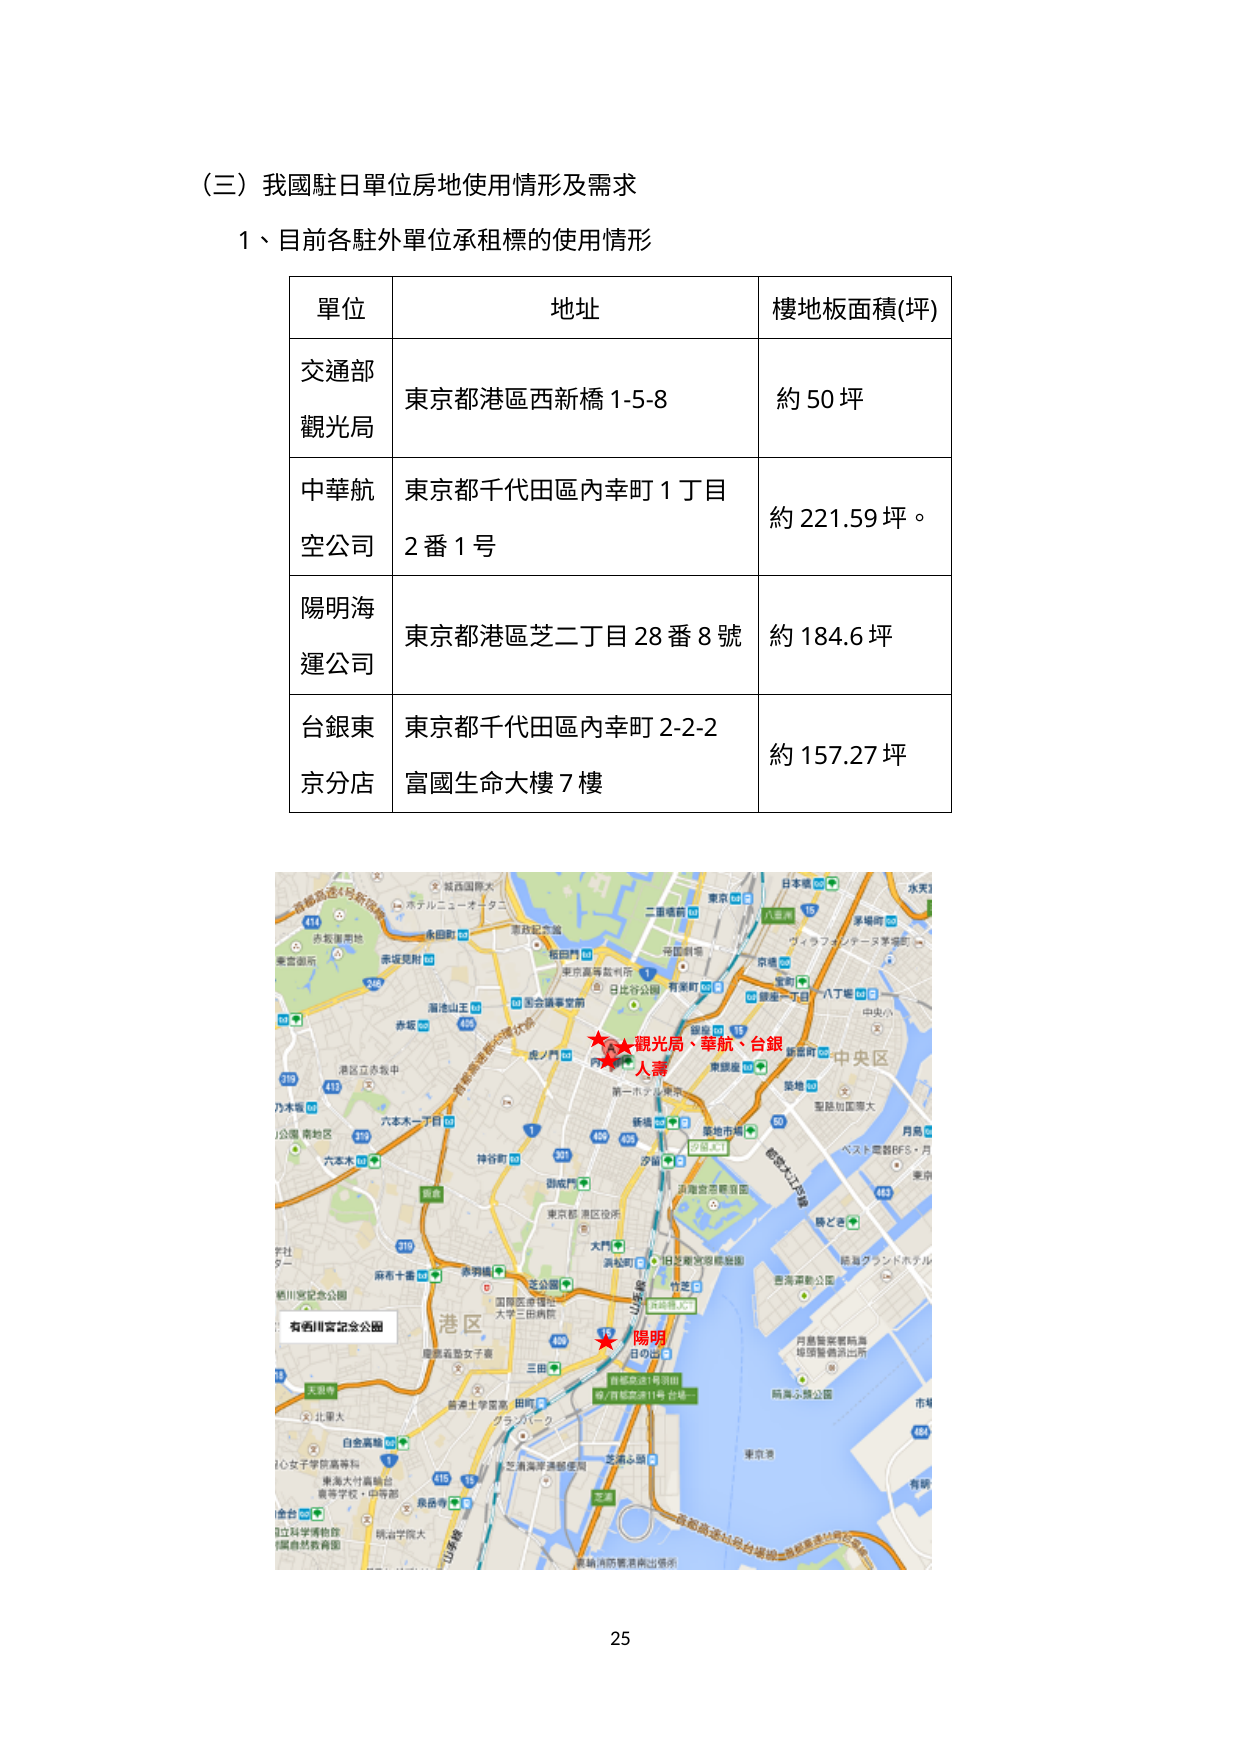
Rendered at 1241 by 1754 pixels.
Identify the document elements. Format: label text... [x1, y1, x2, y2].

table_cell 東京都千代田區內幸町1丁目2番1号 [393, 458, 758, 575]
table_cell 東京都港區西新橋1-5-8 [393, 339, 758, 457]
table_header 地址 [393, 277, 758, 338]
table_cell 交通部觀光局 [290, 339, 392, 457]
table_header 單位 [290, 277, 392, 338]
table_cell 約50坪 [759, 339, 951, 457]
text 1、目前各駐外單位承租標的使用情形 [237, 220, 1078, 258]
table_cell 約221.59坪。 [759, 458, 951, 575]
table_cell 台銀東京分店 [290, 695, 392, 812]
table_header 樓地板面積(坪) [759, 277, 951, 338]
table_cell 約184.6坪 [759, 576, 951, 694]
table_cell 約157.27坪 [759, 695, 951, 812]
picture [275, 872, 932, 1570]
table_cell 東京都千代田區內幸町2-2-2富國生命大樓7樓 [393, 695, 758, 812]
table_cell 東京都港區芝二丁目28番8號 [393, 576, 758, 694]
table_cell 陽明海運公司 [290, 576, 392, 694]
text （三）我國駐日單位房地使用情形及需求 [187, 164, 1078, 202]
table_cell 中華航空公司 [290, 458, 392, 575]
